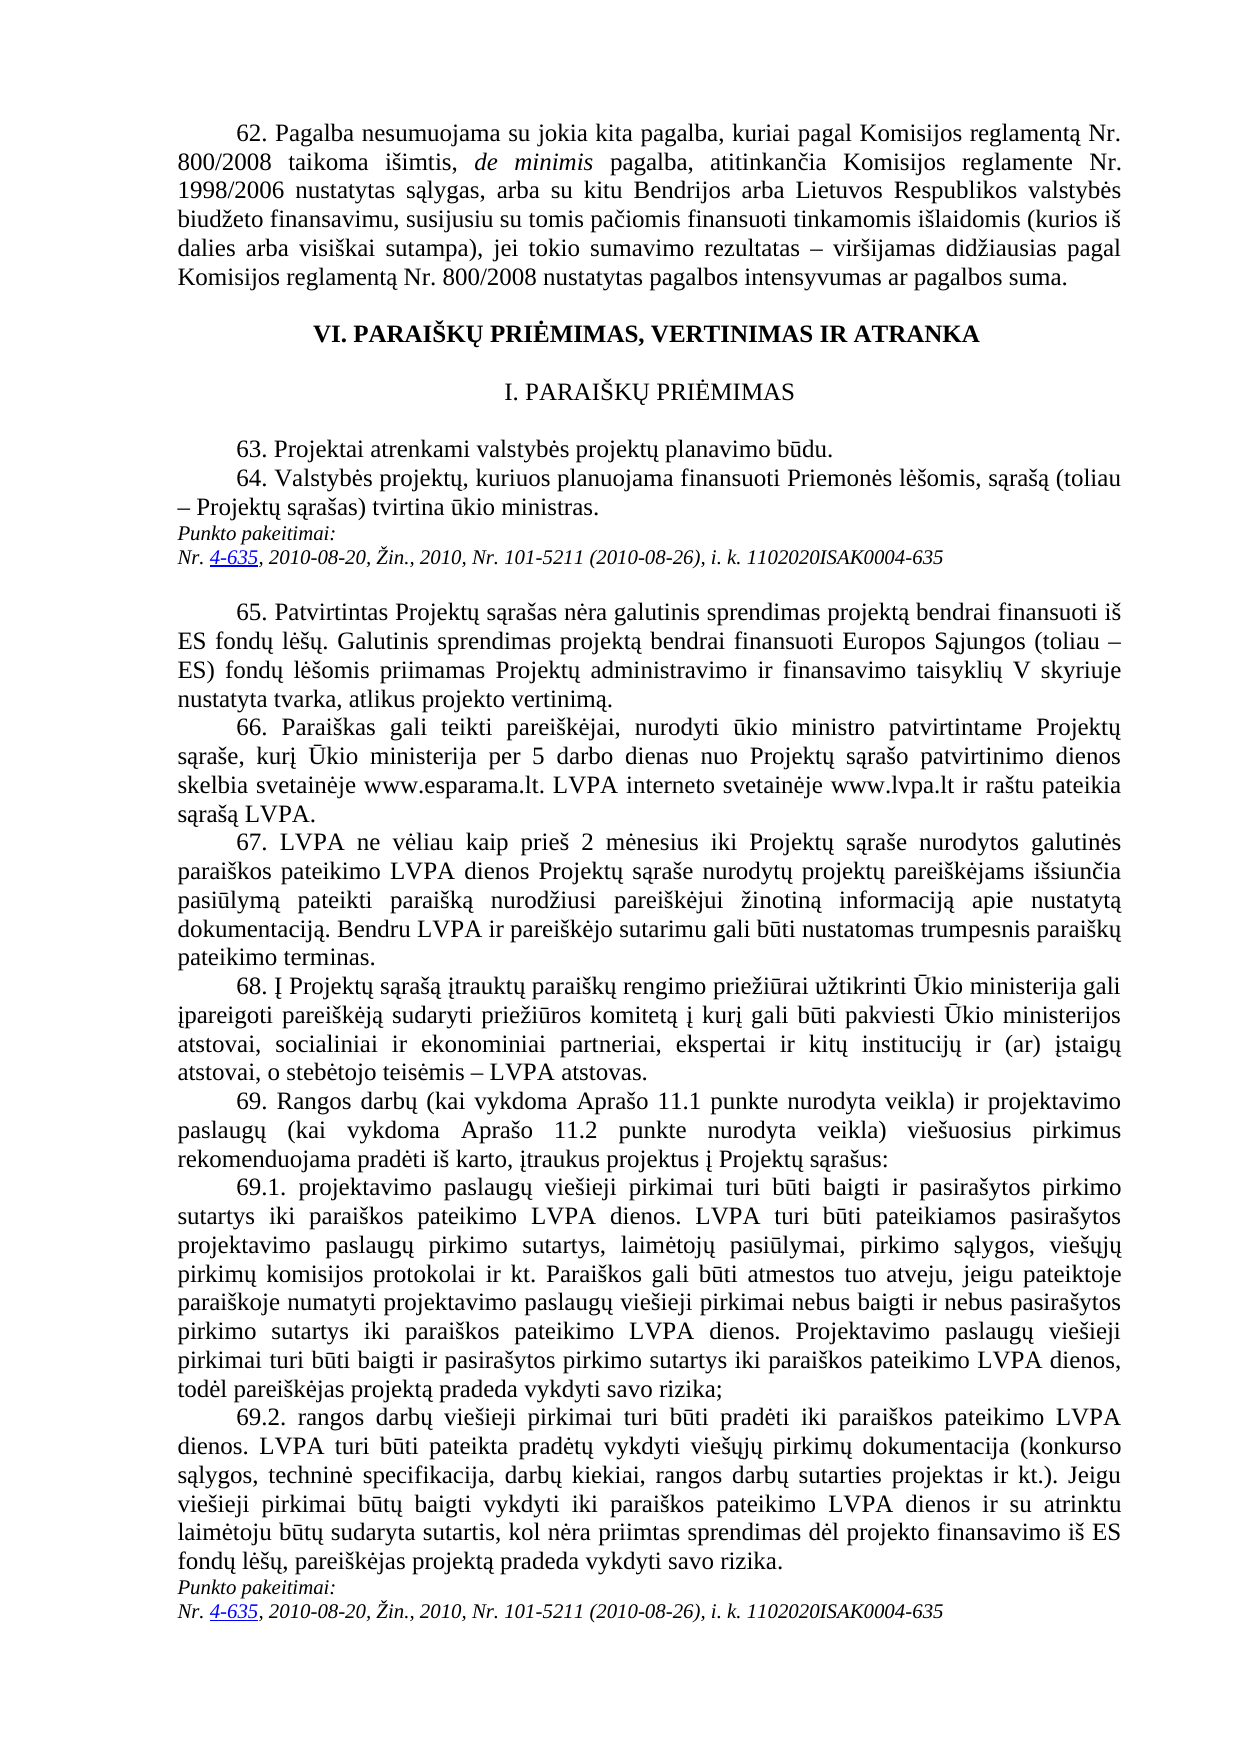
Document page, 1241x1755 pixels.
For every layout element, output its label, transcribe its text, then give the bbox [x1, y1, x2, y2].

text 68. Į Projektų sąrašą įtrauktų paraiškų rengimo priežiūrai užtikrinti Ūkio ministerija gali įpareigoti pareiškėją sudaryti priežiūros komitetą į kurį gali būti pakviesti Ūkio ministerijos atstovai, socialiniai ir ekonominiai partneriai, ekspertai ir kitų institucijų ir (ar) įstaigų atstovai, o stebėtojo teisėmis – LVPA atstovas. [177, 971, 1122, 1086]
text VI. PARAIŠKŲ PRIĖMIMAS, VERTINIMAS IR ATRANKA [177, 319, 1122, 348]
text 69.2. rangos darbų viešieji pirkimai turi būti pradėti iki paraiškos pateikimo LVPA dienos. LVPA turi būti pateikta pradėtų vykdyti viešųjų pirkimų dokumentacija (konkurso sąlygos, techninė specifikacija, darbų kiekiai, rangos darbų sutarties projektas ir kt.). Jeigu viešieji pirkimai būtų baigti vykdyti iki paraiškos pateikimo LVPA dienos ir su atrinktu laimėtoju būtų sudaryta sutartis, kol nėra priimtas sprendimas dėl projekto finansavimo iš ES fondų lėšų, pareiškėjas projektą pradeda vykdyti savo rizika. [177, 1402, 1122, 1575]
text Nr. 4-635, 2010-08-20, Žin., 2010, Nr. 101-5211 (2010-08-26), i. k. 1102020ISAK0004-635 [177, 545, 1122, 569]
text Punkto pakeitimai: [177, 521, 1122, 545]
text 64. Valstybės projektų, kuriuos planuojama finansuoti Priemonės lėšomis, sąrašą (toliau – Projektų sąrašas) tvirtina ūkio ministras. [177, 463, 1122, 521]
text 62. Pagalba nesumuojama su jokia kita pagalba, kuriai pagal Komisijos reglamentą Nr. 800/2008 taikoma išimtis, de minimis pagalba, atitinkančia Komisijos reglamente Nr. 1998/2006 nustatytas sąlygas, arba su kitu Bendrijos arba Lietuvos Respublikos valstybės biudžeto finansavimu, susijusiu su tomis pačiomis finansuoti tinkamomis išlaidomis (kurios iš dalies arba visiškai sutampa), jei tokio sumavimo rezultatas – viršijamas didžiausias pagal Komisijos reglamentą Nr. 800/2008 nustatytas pagalbos intensyvumas ar pagalbos suma. [177, 118, 1122, 291]
text 69. Rangos darbų (kai vykdoma Aprašo 11.1 punkte nurodyta veikla) ir projektavimo paslaugų (kai vykdoma Aprašo 11.2 punkte nurodyta veikla) viešuosius pirkimus rekomenduojama pradėti iš karto, įtraukus projektus į Projektų sąrašus: [177, 1086, 1122, 1172]
text 65. Patvirtintas Projektų sąrašas nėra galutinis sprendimas projektą bendrai finansuoti iš ES fondų lėšų. Galutinis sprendimas projektą bendrai finansuoti Europos Sąjungos (toliau – ES) fondų lėšomis priimamas Projektų administravimo ir finansavimo taisyklių V skyriuje nustatyta tvarka, atlikus projekto vertinimą. [177, 597, 1122, 712]
text Nr. 4-635, 2010-08-20, Žin., 2010, Nr. 101-5211 (2010-08-26), i. k. 1102020ISAK0004-635 [177, 1599, 1122, 1623]
text I. PARAIŠKŲ PRIĖMIMAS [177, 377, 1122, 406]
text 66. Paraiškas gali teikti pareiškėjai, nurodyti ūkio ministro patvirtintame Projektų sąraše, kurį Ūkio ministerija per 5 darbo dienas nuo Projektų sąrašo patvirtinimo dienos skelbia svetainėje www.esparama.lt. LVPA interneto svetainėje www.lvpa.lt ir raštu pateikia sąrašą LVPA. [177, 712, 1122, 827]
text 63. Projektai atrenkami valstybės projektų planavimo būdu. [177, 434, 1122, 463]
text 69.1. projektavimo paslaugų viešieji pirkimai turi būti baigti ir pasirašytos pirkimo sutartys iki paraiškos pateikimo LVPA dienos. LVPA turi būti pateikiamos pasirašytos projektavimo paslaugų pirkimo sutartys, laimėtojų pasiūlymai, pirkimo sąlygos, viešųjų pirkimų komisijos protokolai ir kt. Paraiškos gali būti atmestos tuo atveju, jeigu pateiktoje paraiškoje numatyti projektavimo paslaugų viešieji pirkimai nebus baigti ir nebus pasirašytos pirkimo sutartys iki paraiškos pateikimo LVPA dienos. Projektavimo paslaugų viešieji pirkimai turi būti baigti ir pasirašytos pirkimo sutartys iki paraiškos pateikimo LVPA dienos, todėl pareiškėjas projektą pradeda vykdyti savo rizika; [177, 1172, 1122, 1402]
text 67. LVPA ne vėliau kaip prieš 2 mėnesius iki Projektų sąraše nurodytos galutinės paraiškos pateikimo LVPA dienos Projektų sąraše nurodytų projektų pareiškėjams išsiunčia pasiūlymą pateikti paraišką nurodžiusi pareiškėjui žinotiną informaciją apie nustatytą dokumentaciją. Bendru LVPA ir pareiškėjo sutarimu gali būti nustatomas trumpesnis paraiškų pateikimo terminas. [177, 827, 1122, 971]
text Punkto pakeitimai: [177, 1575, 1122, 1599]
